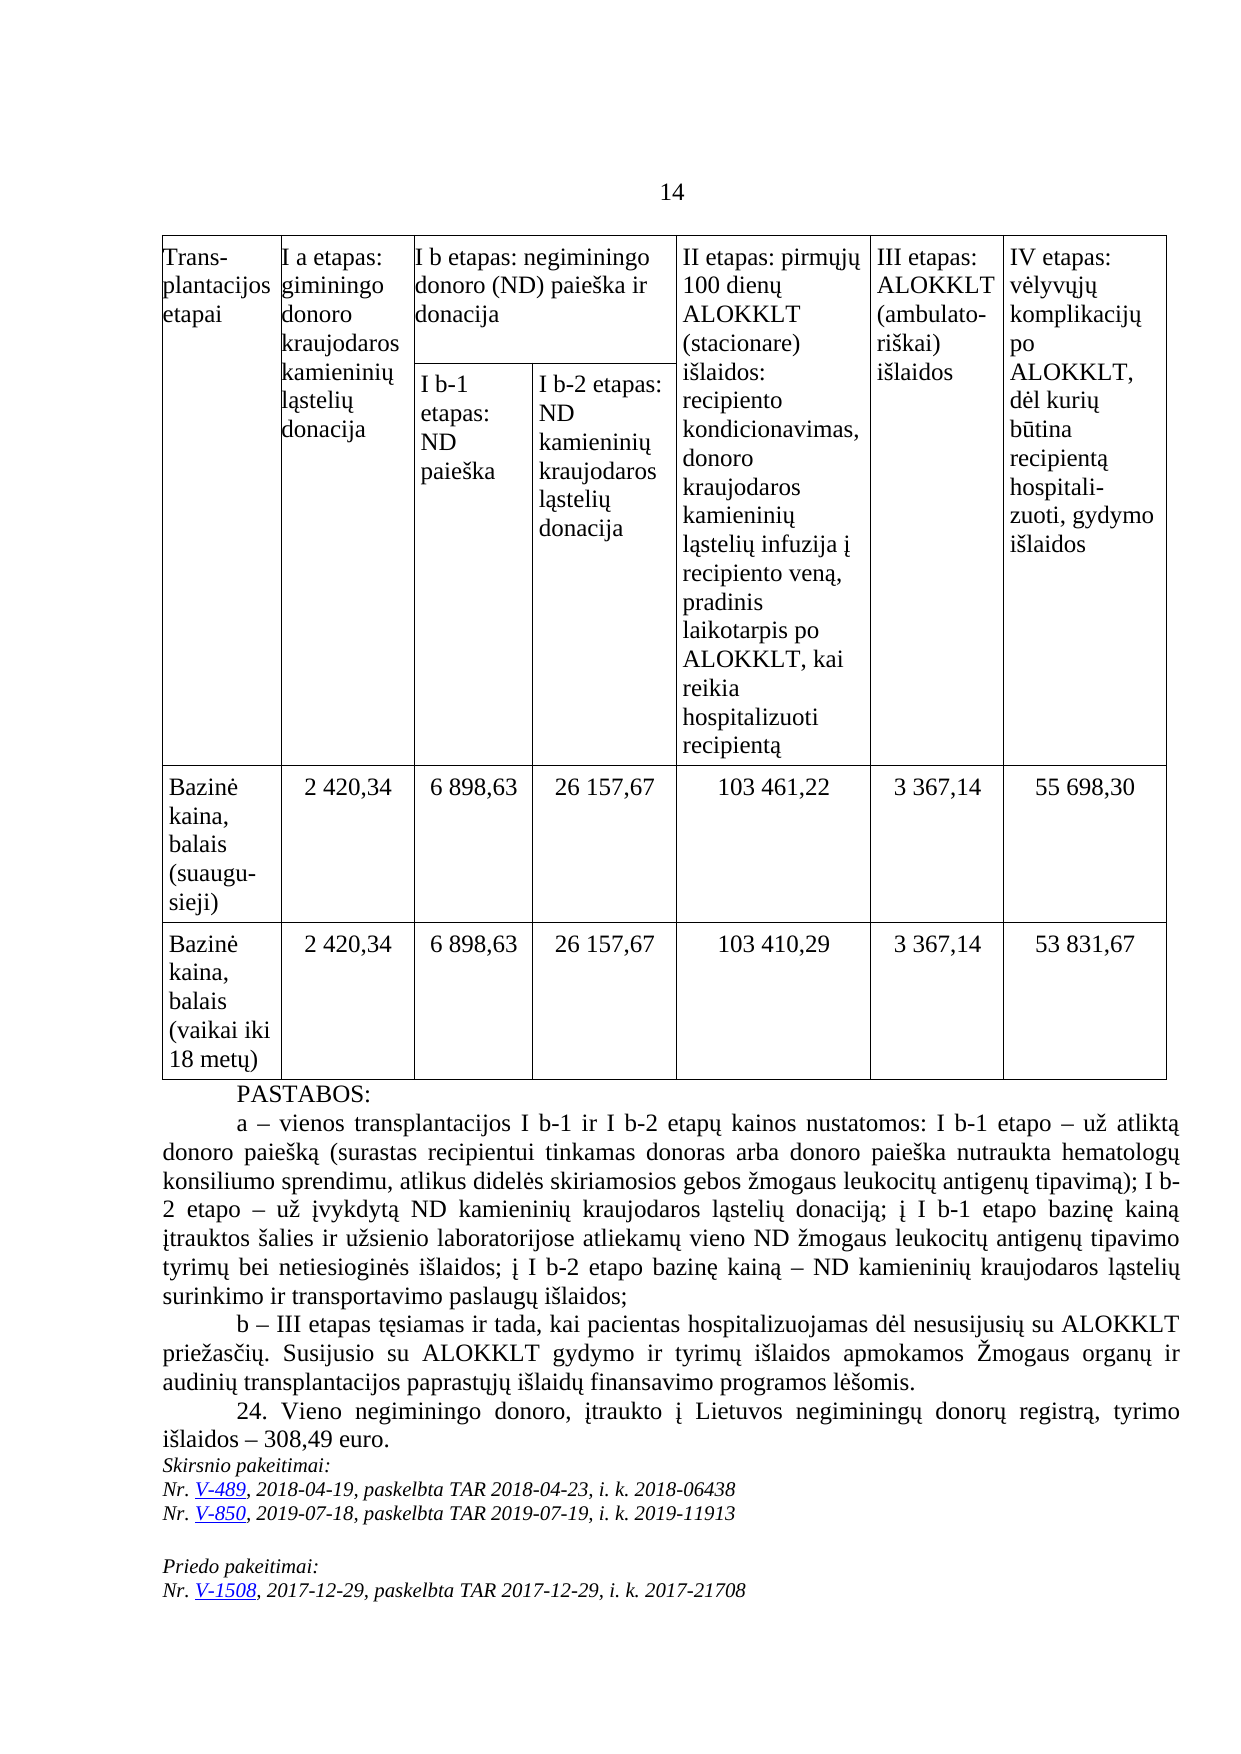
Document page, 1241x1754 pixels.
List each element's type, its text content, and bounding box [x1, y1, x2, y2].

table_cell 103 410,29 [677, 923, 870, 1078]
table_cell Bazinė kaina, balais (suaugu-sieji) [163, 766, 281, 922]
text Priedo pakeitimai: [162, 1554, 1181, 1578]
text a – vienos transplantacijos I b-1 ir I b-2 etapų kainos nustatomos: I b-1 etapo – už atliktą donoro paiešką (surastas recipientui tinkamas donoras arba donoro paieška nutraukta hematologų konsiliumo sprendimu, atlikus didelės skiriamosios gebos žmogaus leukocitų antigenų tipavimą); I b-2 etapo – už įvykdytą ND kamieninių kraujodaros ląstelių donaciją; į I b-1 etapo bazinę kainą įtrauktos šalies ir užsienio laboratorijose atliekamų vieno ND žmogaus leukocitų antigenų tipavimo tyrimų bei netiesioginės išlaidos; į I b-2 etapo bazinę kainą – ND kamieninių kraujodaros ląstelių surinkimo ir transportavimo paslaugų išlaidos; [162, 1108, 1181, 1309]
table_cell 26 157,67 [533, 923, 676, 1078]
table_cell 2 420,34 [282, 923, 414, 1078]
text Skirsnio pakeitimai: [162, 1453, 1181, 1477]
table_cell I b-2 etapas: ND kamieninių kraujodaros ląstelių donacija [533, 364, 676, 765]
table_cell 6 898,63 [415, 766, 532, 922]
table_cell 2 420,34 [282, 766, 414, 922]
table_cell I b-1 etapas: ND paieška [415, 364, 532, 765]
table_header I a etapas: giminingo donoro kraujodaros kamieninių ląstelių donacija [282, 236, 414, 765]
table_header II etapas: pirmųjų 100 dienų ALOKKLT (stacionare) išlaidos: recipiento kondicionavimas, donoro kraujodaros kamieninių ląstelių infuzija į recipiento veną, pradinis laikotarpis po ALOKKLT, kai reikia hospitalizuoti recipientą [677, 236, 870, 765]
text Nr. V-850, 2019-07-18, paskelbta TAR 2019-07-19, i. k. 2019-11913 [162, 1501, 1181, 1525]
table_cell 55 698,30 [1004, 766, 1166, 922]
table_header IV etapas: vėlyvųjų komplikacijų po ALOKKLT, dėl kurių būtina recipientą hospitali-zuoti, gydymo išlaidos [1004, 236, 1166, 765]
table_cell 103 461,22 [677, 766, 870, 922]
table_cell Bazinė kaina, balais (vaikai iki 18 metų) [163, 923, 281, 1078]
table_header III etapas: ALOKKLT (ambulato-riškai) išlaidos [871, 236, 1003, 765]
table_cell 26 157,67 [533, 766, 676, 922]
text Nr. V-1508, 2017-12-29, paskelbta TAR 2017-12-29, i. k. 2017-21708 [162, 1578, 1181, 1602]
table_cell 3 367,14 [871, 766, 1003, 922]
table_cell 3 367,14 [871, 923, 1003, 1078]
text 24. Vieno negiminingo donoro, įtraukto į Lietuvos negiminingų donorų registrą, tyrimo išlaidos – 308,49 euro. [162, 1396, 1181, 1453]
text Nr. V-489, 2018-04-19, paskelbta TAR 2018-04-23, i. k. 2018-06438 [162, 1477, 1181, 1501]
table_header Trans-plantacijos etapai [163, 236, 281, 765]
text b – III etapas tęsiamas ir tada, kai pacientas hospitalizuojamas dėl nesusijusių su ALOKKLT priežasčių. Susijusio su ALOKKLT gydymo ir tyrimų išlaidos apmokamos Žmogaus organų ir audinių transplantacijos paprastųjų išlaidų finansavimo programos lėšomis. [162, 1309, 1181, 1396]
text PASTABOS: [162, 1079, 1181, 1108]
table_cell 53 831,67 [1004, 923, 1166, 1078]
table_cell 6 898,63 [415, 923, 532, 1078]
table_header I b etapas: negiminingo donoro (ND) paieška ir donacija [415, 236, 676, 363]
